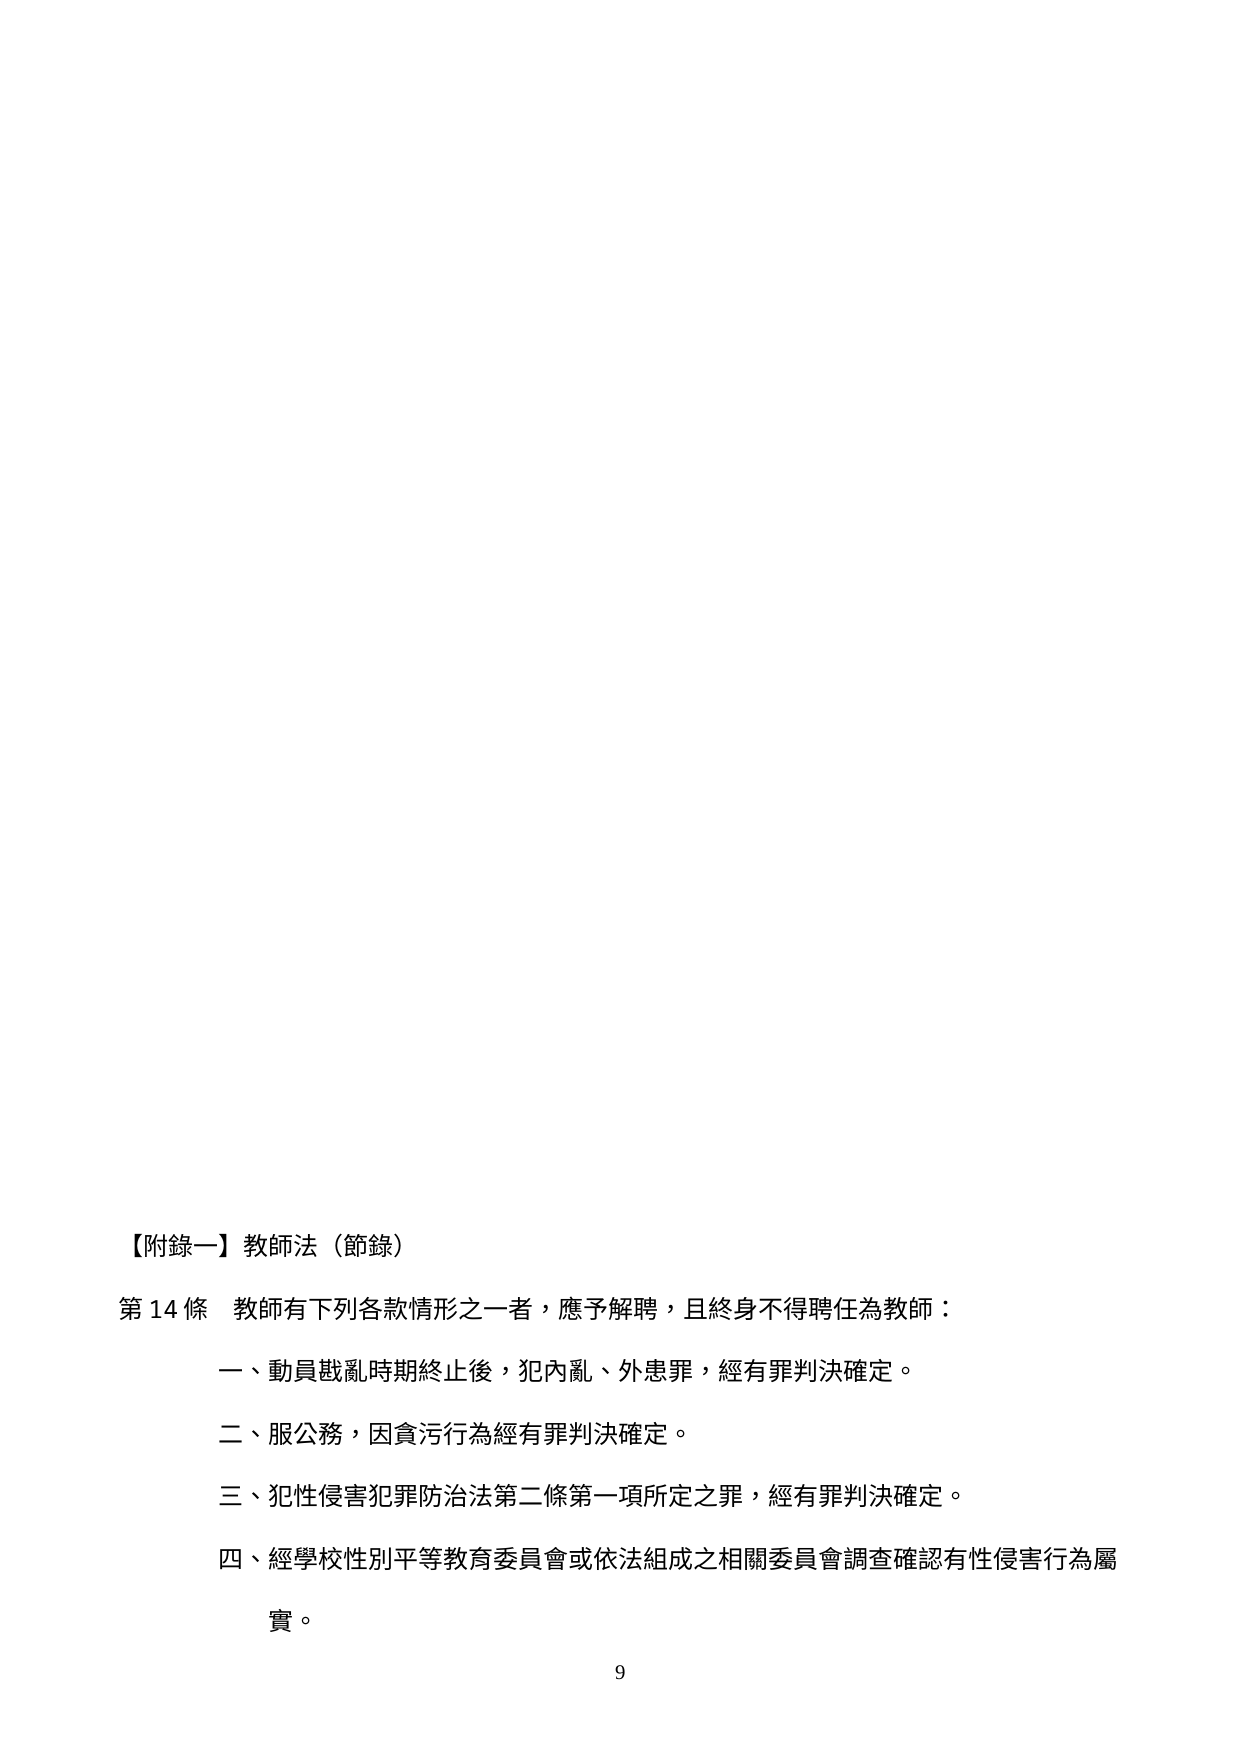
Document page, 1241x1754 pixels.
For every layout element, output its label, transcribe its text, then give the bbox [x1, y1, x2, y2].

text 一、動員戡亂時期終止後，犯內亂、外患罪，經有罪判決確定。 [118, 1328, 1122, 1391]
text 四、經學校性別平等教育委員會或依法組成之相關委員會調查確認有性侵害行為屬實。 [218, 1516, 1122, 1641]
text 三、犯性侵害犯罪防治法第二條第一項所定之罪，經有罪判決確定。 [118, 1453, 1122, 1516]
text 第14條 教師有下列各款情形之一者，應予解聘，且終身不得聘任為教師： [118, 1266, 1122, 1328]
text 二、服公務，因貪污行為經有罪判決確定。 [118, 1391, 1122, 1453]
text 【附錄一】教師法（節錄） [118, 1203, 1122, 1266]
